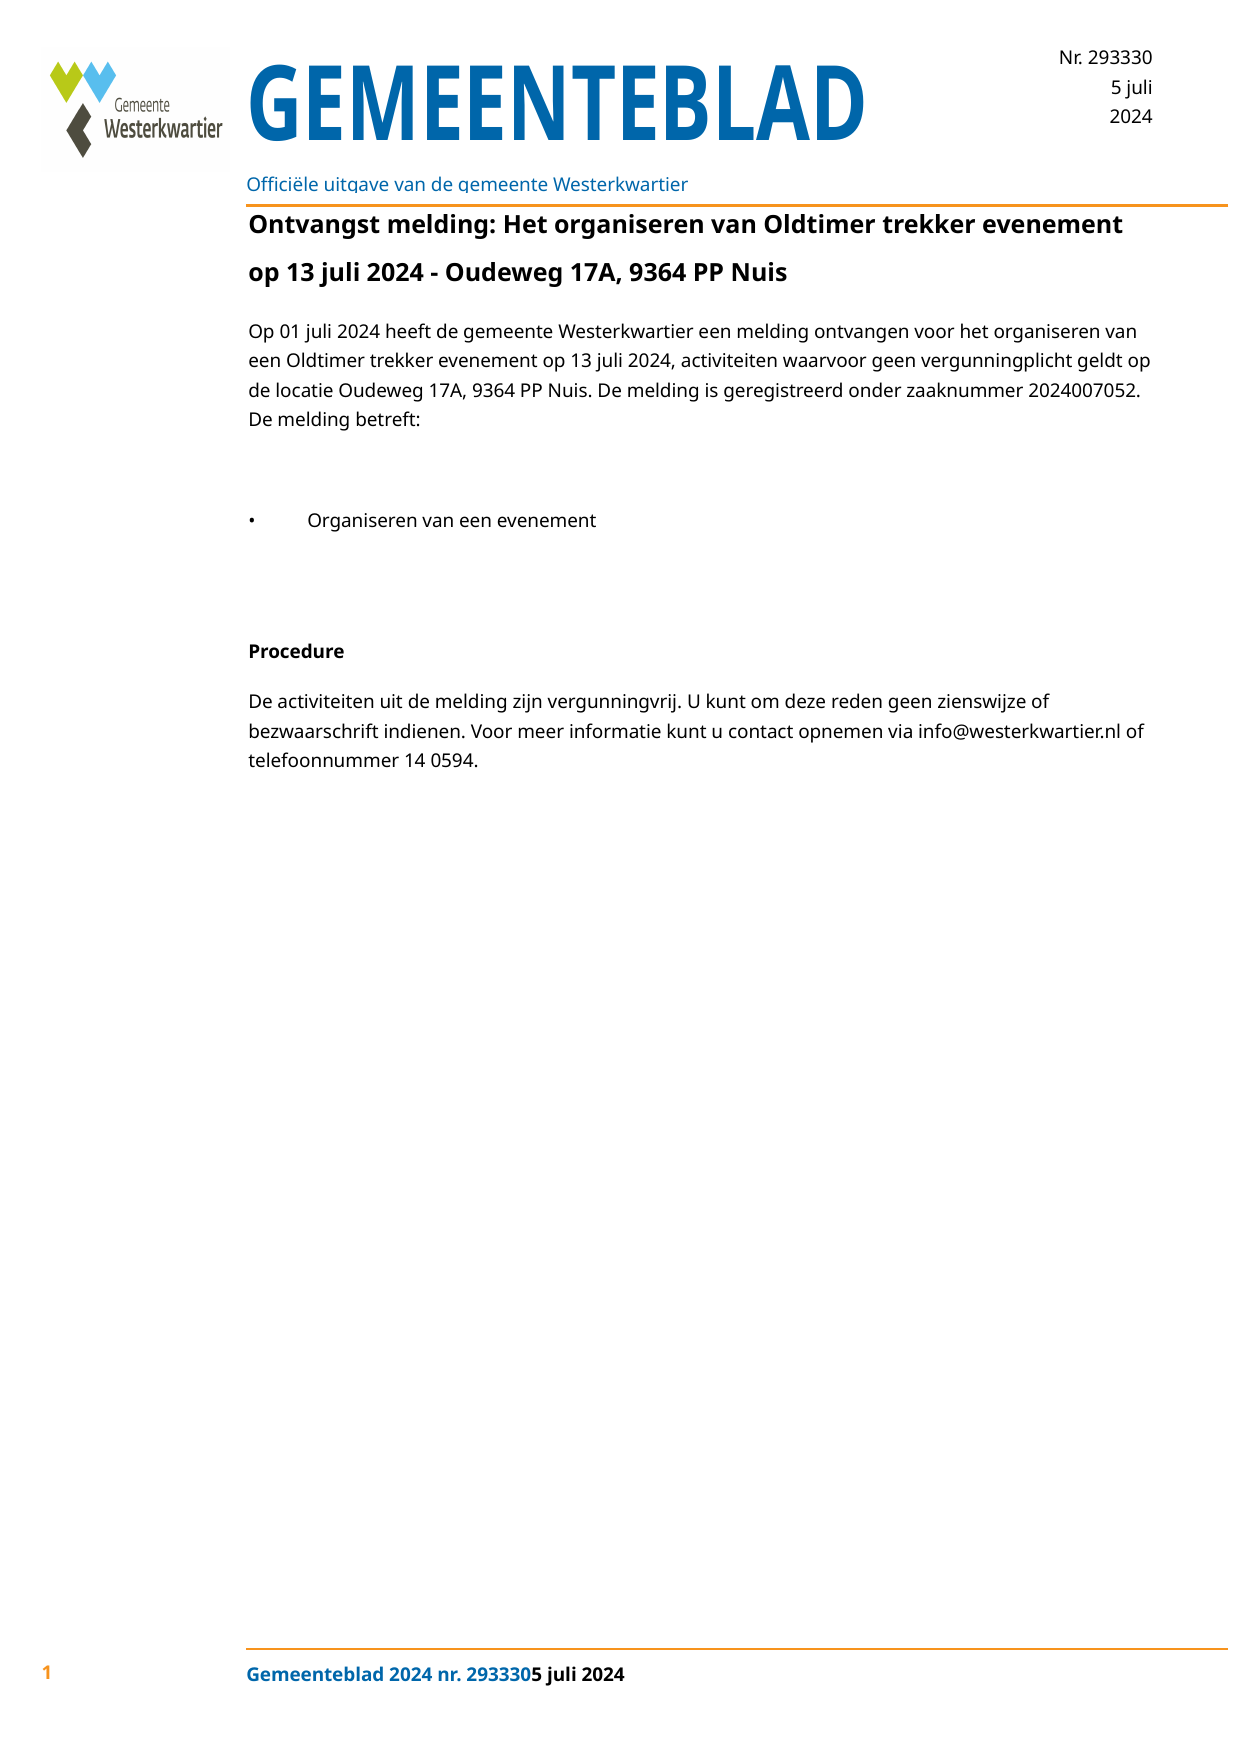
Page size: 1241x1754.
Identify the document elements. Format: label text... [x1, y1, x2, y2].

text De activiteiten uit de melding zijn vergunningvrij. U kunt om deze reden geen zienswijze of bezwaarschrift indienen. Voor meer informatie kunt u contact opnemen via info@westerkwartier.nl of telefoonnummer 14 0594. [248, 688, 1152, 773]
text Ontvangst melding: Het organiseren van Oldtimer trekker evenement op 13 juli 2024 - Oudeweg 17A, 9364 PP Nuis [248, 207, 1152, 288]
text Op 01 juli 2024 heeft de gemeente Westerkwartier een melding ontvangen voor het organiseren van een Oldtimer trekker evenement op 13 juli 2024, activiteiten waarvoor geen vergunningplicht geldt op de locatie Oudeweg 17A, 9364 PP Nuis. De melding is geregistreerd onder zaaknummer 2024007052. De melding betreft: [248, 318, 1152, 432]
list Organiseren van een evenement [248, 507, 1152, 533]
picture [41, 47, 231, 172]
text Procedure [248, 638, 1152, 664]
